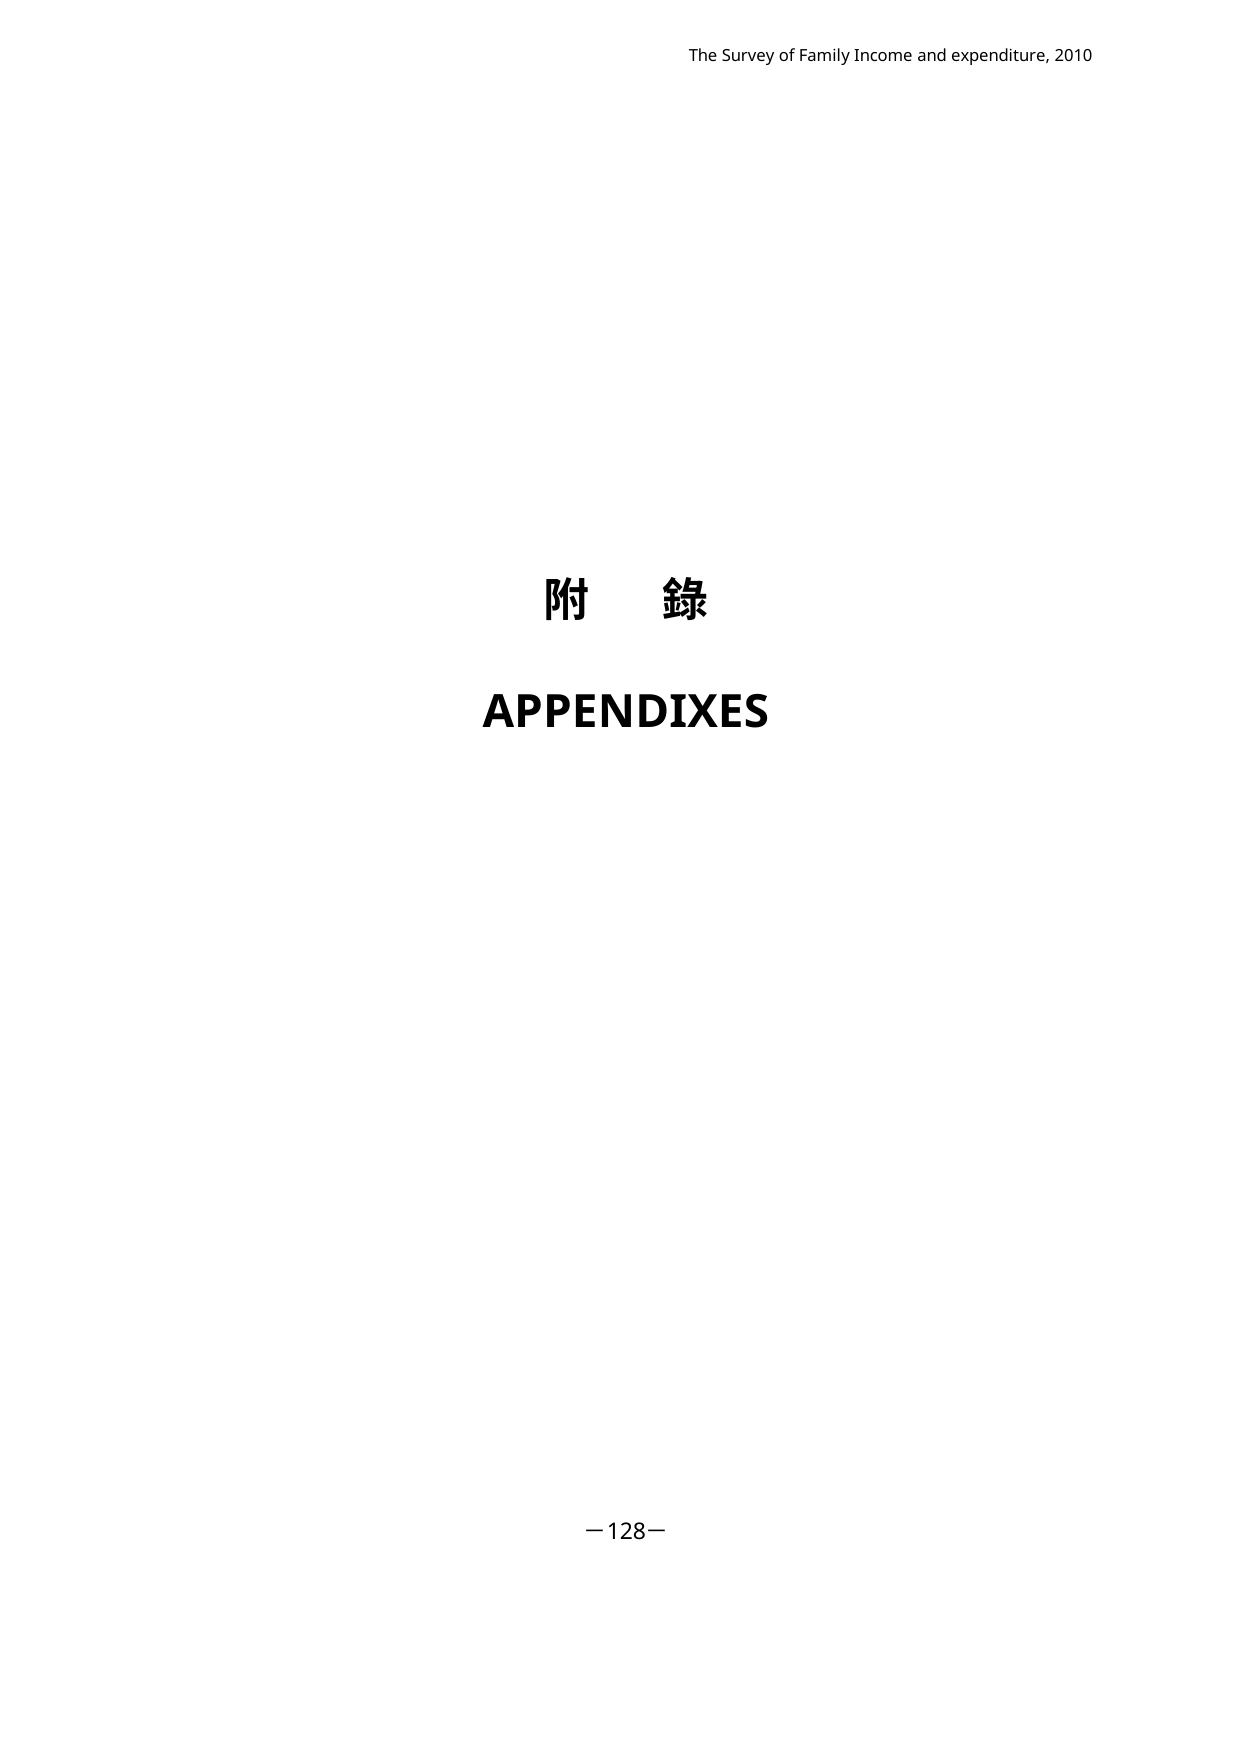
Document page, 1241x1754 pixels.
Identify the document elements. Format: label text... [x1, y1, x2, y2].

text 附 錄 [159, 562, 1092, 629]
text APPENDIXES [159, 679, 1092, 741]
